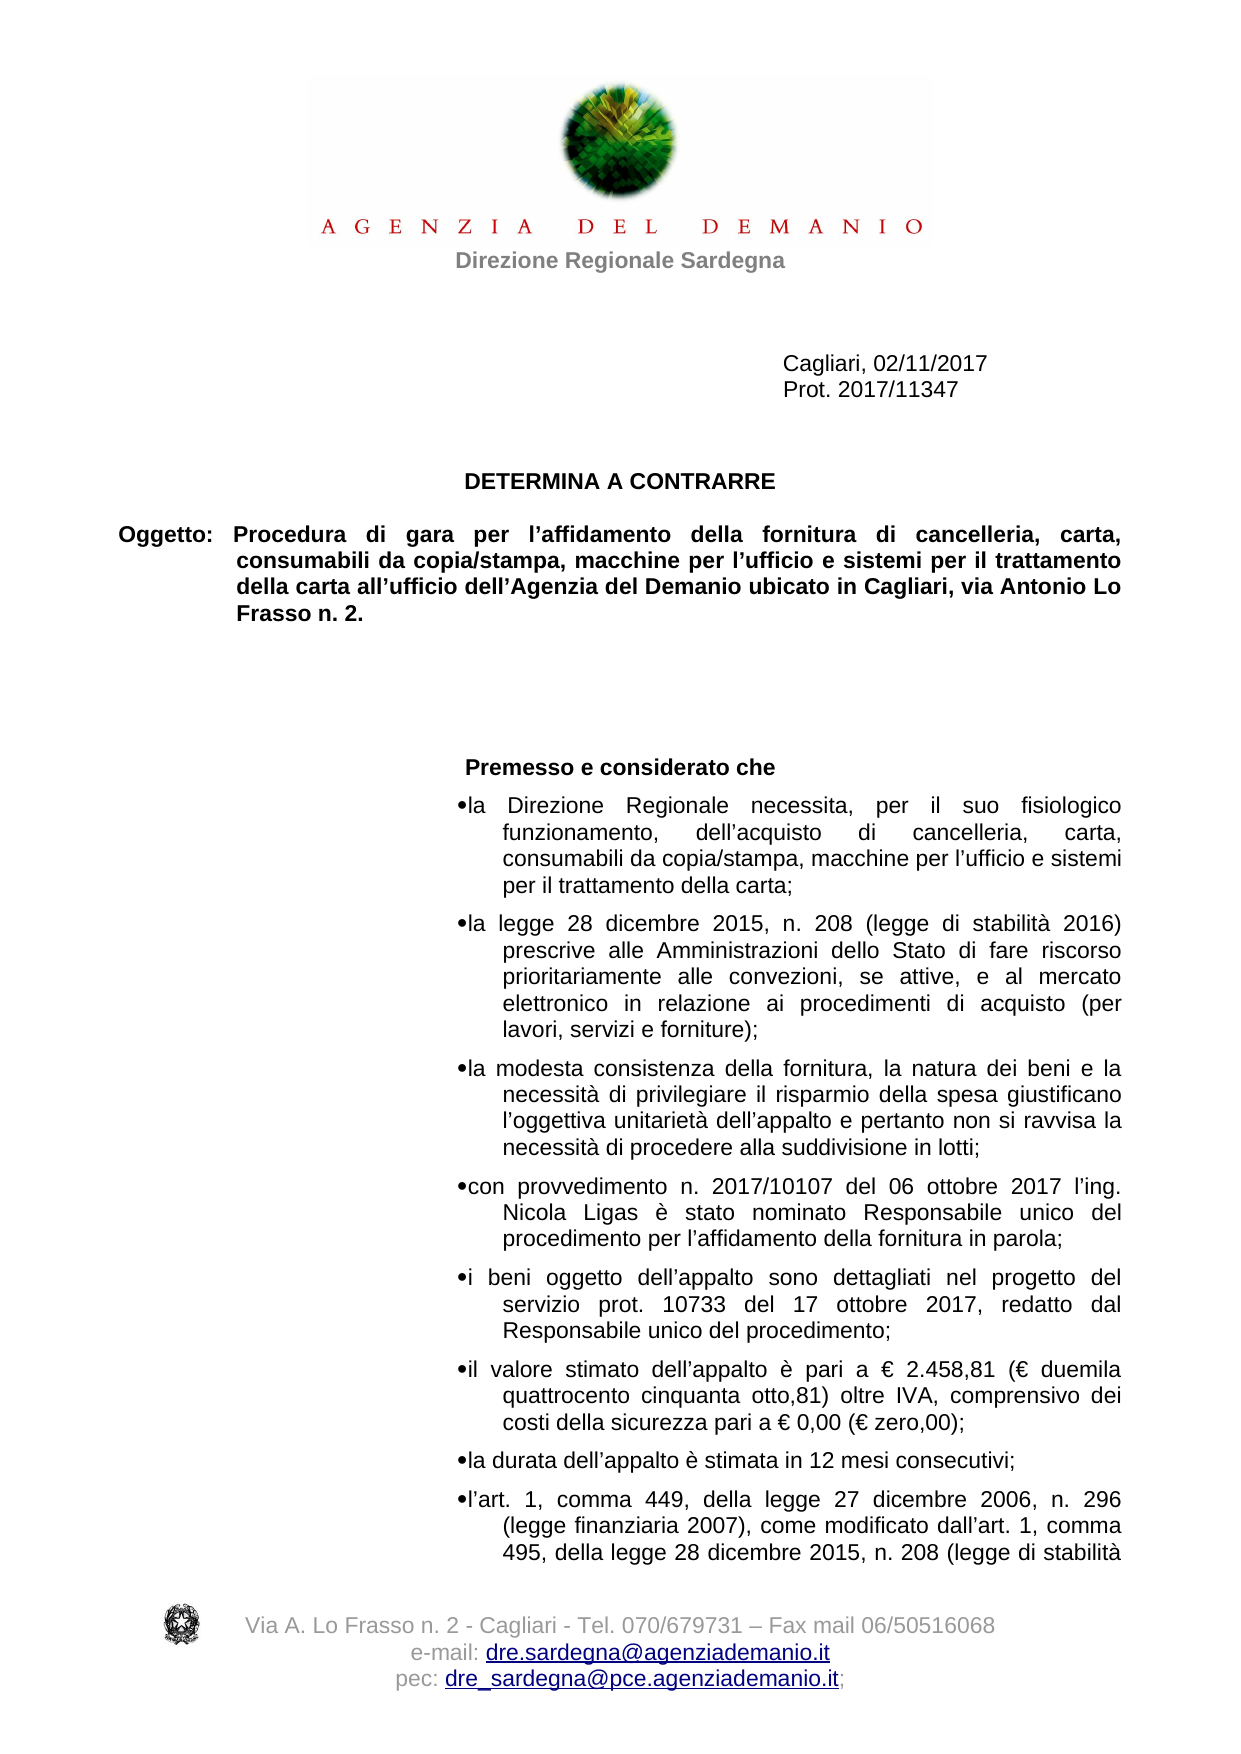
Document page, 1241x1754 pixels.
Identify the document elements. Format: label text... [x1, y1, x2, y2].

list l’art. 1, comma 449, della legge 27 dicembre 2006, n. 296 (legge finanziaria 2007), come modificato dall’art. 1, comma 495, della legge 28 dicembre 2015, n. 208 (legge di stabilità [118, 1486, 1122, 1565]
text DETERMINA A CONTRARRE [118, 468, 1122, 494]
list con provvedimento n. 2017/10107 del 06 ottobre 2017 l’ing. Nicola Ligas è stato nominato Responsabile unico del procedimento per l’affidamento della fornitura in parola; [118, 1173, 1122, 1252]
list il valore stimato dell’appalto è pari a € 2.458,81 (€ duemila quattrocento cinquanta otto,81) oltre IVA, comprensivo dei costi della sicurezza pari a € 0,00 (€ zero,00); [118, 1356, 1122, 1435]
list la durata dell’appalto è stimata in 12 mesi consecutivi; [118, 1447, 1122, 1474]
text Cagliari, 02/11/2017 [118, 350, 1122, 376]
list la Direzione Regionale necessita, per il suo fisiologico funzionamento, dell’acquisto di cancelleria, carta, consumabili da copia/stampa, macchine per l’ufficio e sistemi per il trattamento della carta; [118, 792, 1122, 898]
list i beni oggetto dell’appalto sono dettagliati nel progetto del servizio prot. 10733 del 17 ottobre 2017, redatto dal Responsabile unico del procedimento; [118, 1264, 1122, 1343]
text Premesso e considerato che [118, 754, 1122, 780]
text Oggetto: Procedura di gara per l’affidamento della fornitura di cancelleria, carta, consumabili da copia/stampa, macchine per l’ufficio e sistemi per il trattamento della carta all’ufficio dell’Agenzia del Demanio ubicato in Cagliari, via Antonio Lo Frasso n. 2. [118, 521, 1122, 626]
text Prot. 2017/11347 [118, 376, 1122, 403]
list la modesta consistenza della fornitura, la natura dei beni e la necessità di privilegiare il risparmio della spesa giustificano l’oggettiva unitarietà dell’appalto e pertanto non si ravvisa la necessità di procedere alla suddivisione in lotti; [118, 1055, 1122, 1160]
list la legge 28 dicembre 2015, n. 208 (legge di stabilità 2016) prescrive alle Amministrazioni dello Stato di fare riscorso prioritariamente alle convezioni, se attive, e al mercato elettronico in relazione ai procedimenti di acquisto (per lavori, servizi e forniture); [118, 910, 1122, 1042]
